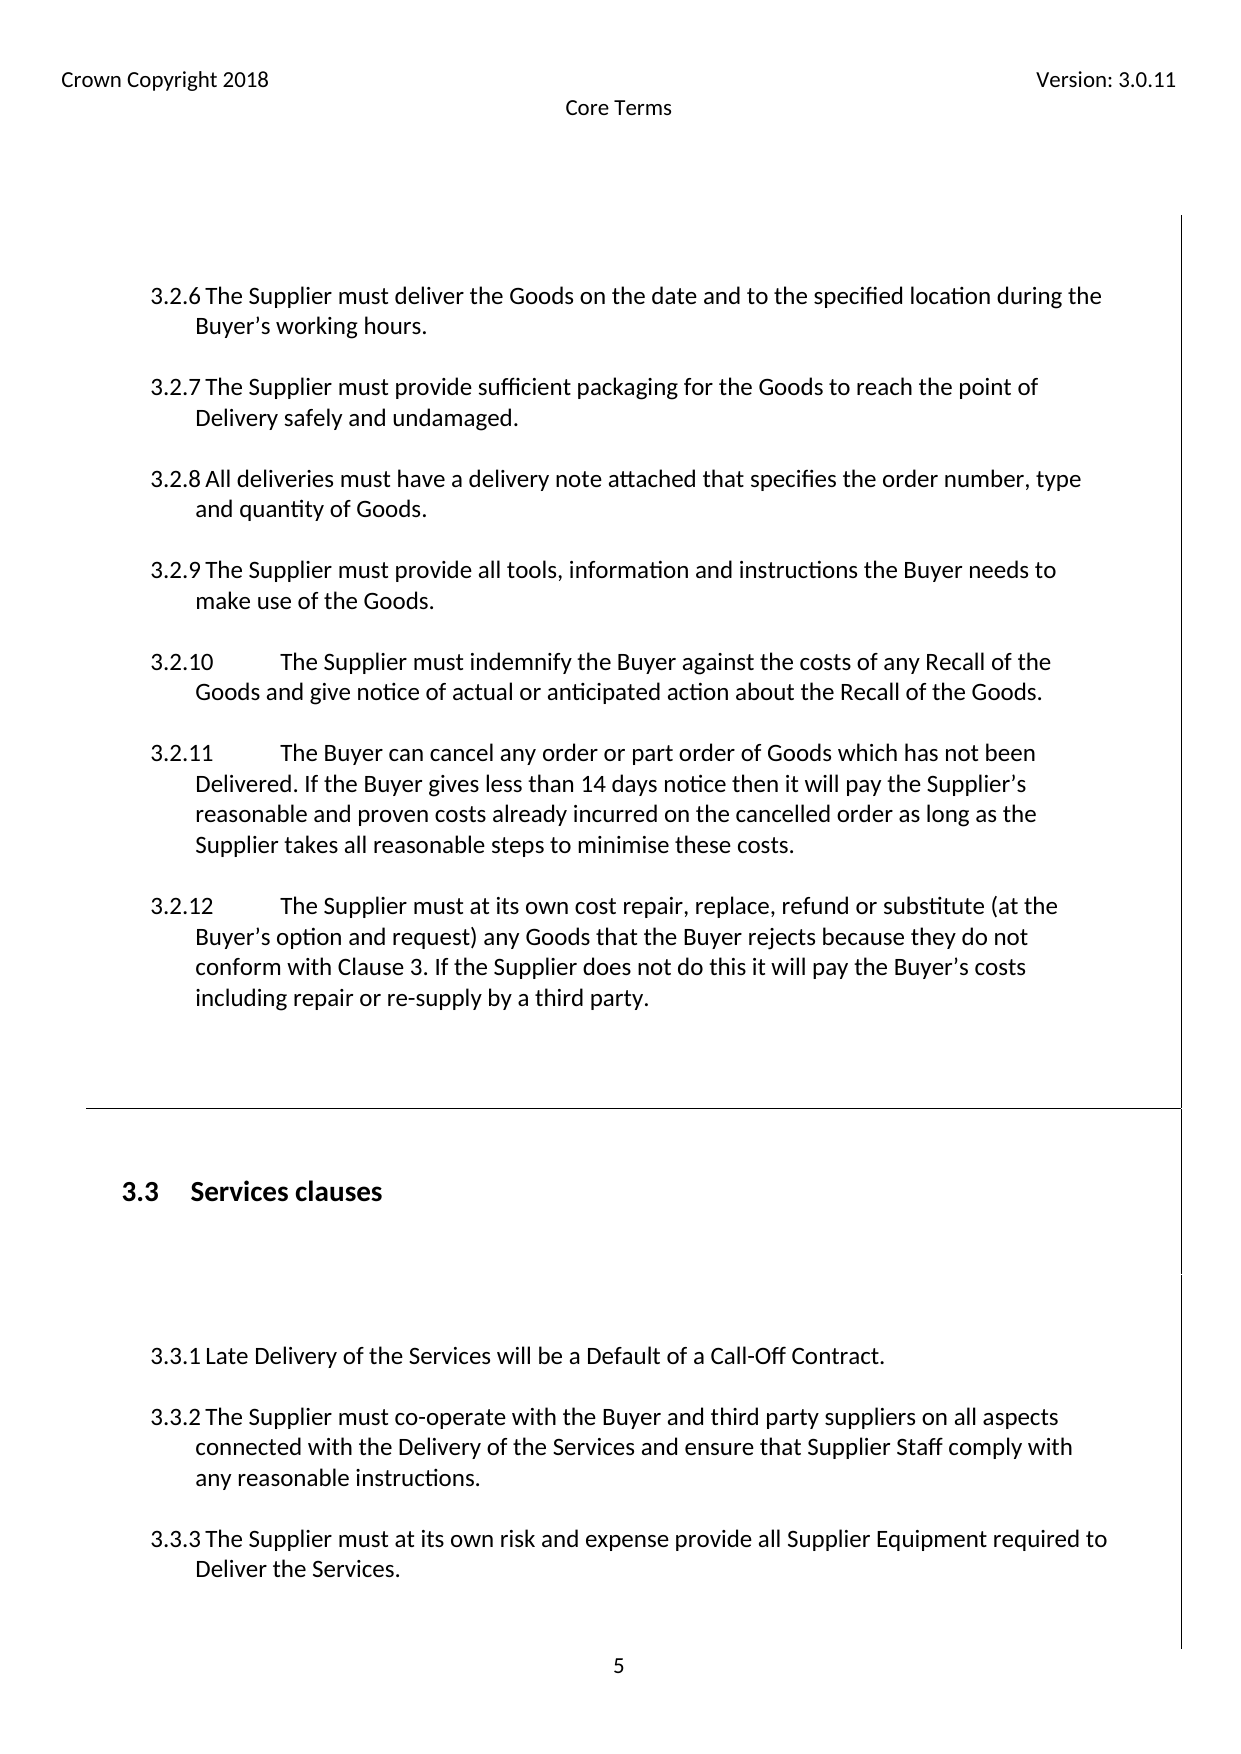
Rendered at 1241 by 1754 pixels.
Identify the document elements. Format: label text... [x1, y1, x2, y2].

list The Buyer can cancel any order or part order of Goods which has not been Delivered. If the Buyer gives less than 14 days notice then it will pay the Supplier’s reasonable and proven costs already incurred on the cancelled order as long as the Supplier takes all reasonable steps to minimise these costs. [86, 672, 1180, 825]
list The Supplier must deliver the Goods on the date and to the specified location during the Buyer’s working hours. [86, 216, 1180, 306]
list Late Delivery of the Services will be a Default of a Call-Off Contract. [86, 1276, 1180, 1336]
list The Supplier must at its own risk and expense provide all Supplier Equipment required to Deliver the Services. [86, 1458, 1180, 1649]
list Services clauses [57, 1110, 1180, 1274]
list The Supplier must co-operate with the Buyer and third party suppliers on all aspects connected with the Delivery of the Services and ensure that Supplier Staff comply with any reasonable instructions. [86, 1336, 1180, 1458]
list The Supplier must provide sufficient packaging for the Goods to reach the point of Delivery safely and undamaged. [86, 306, 1180, 398]
list The Supplier must at its own cost repair, replace, refund or substitute (at the Buyer’s option and request) any Goods that the Buyer rejects because they do not conform with Clause 3. If the Supplier does not do this it will pay the Buyer’s costs including repair or re-supply by a third party. [86, 825, 1180, 1107]
list All deliveries must have a delivery note attached that specifies the order number, type and quantity of Goods. [86, 398, 1180, 489]
list The Supplier must provide all tools, information and instructions the Buyer needs to make use of the Goods. [86, 489, 1180, 581]
list The Supplier must indemnify the Buyer against the costs of any Recall of the Goods and give notice of actual or anticipated action about the Recall of the Goods. [86, 581, 1180, 672]
